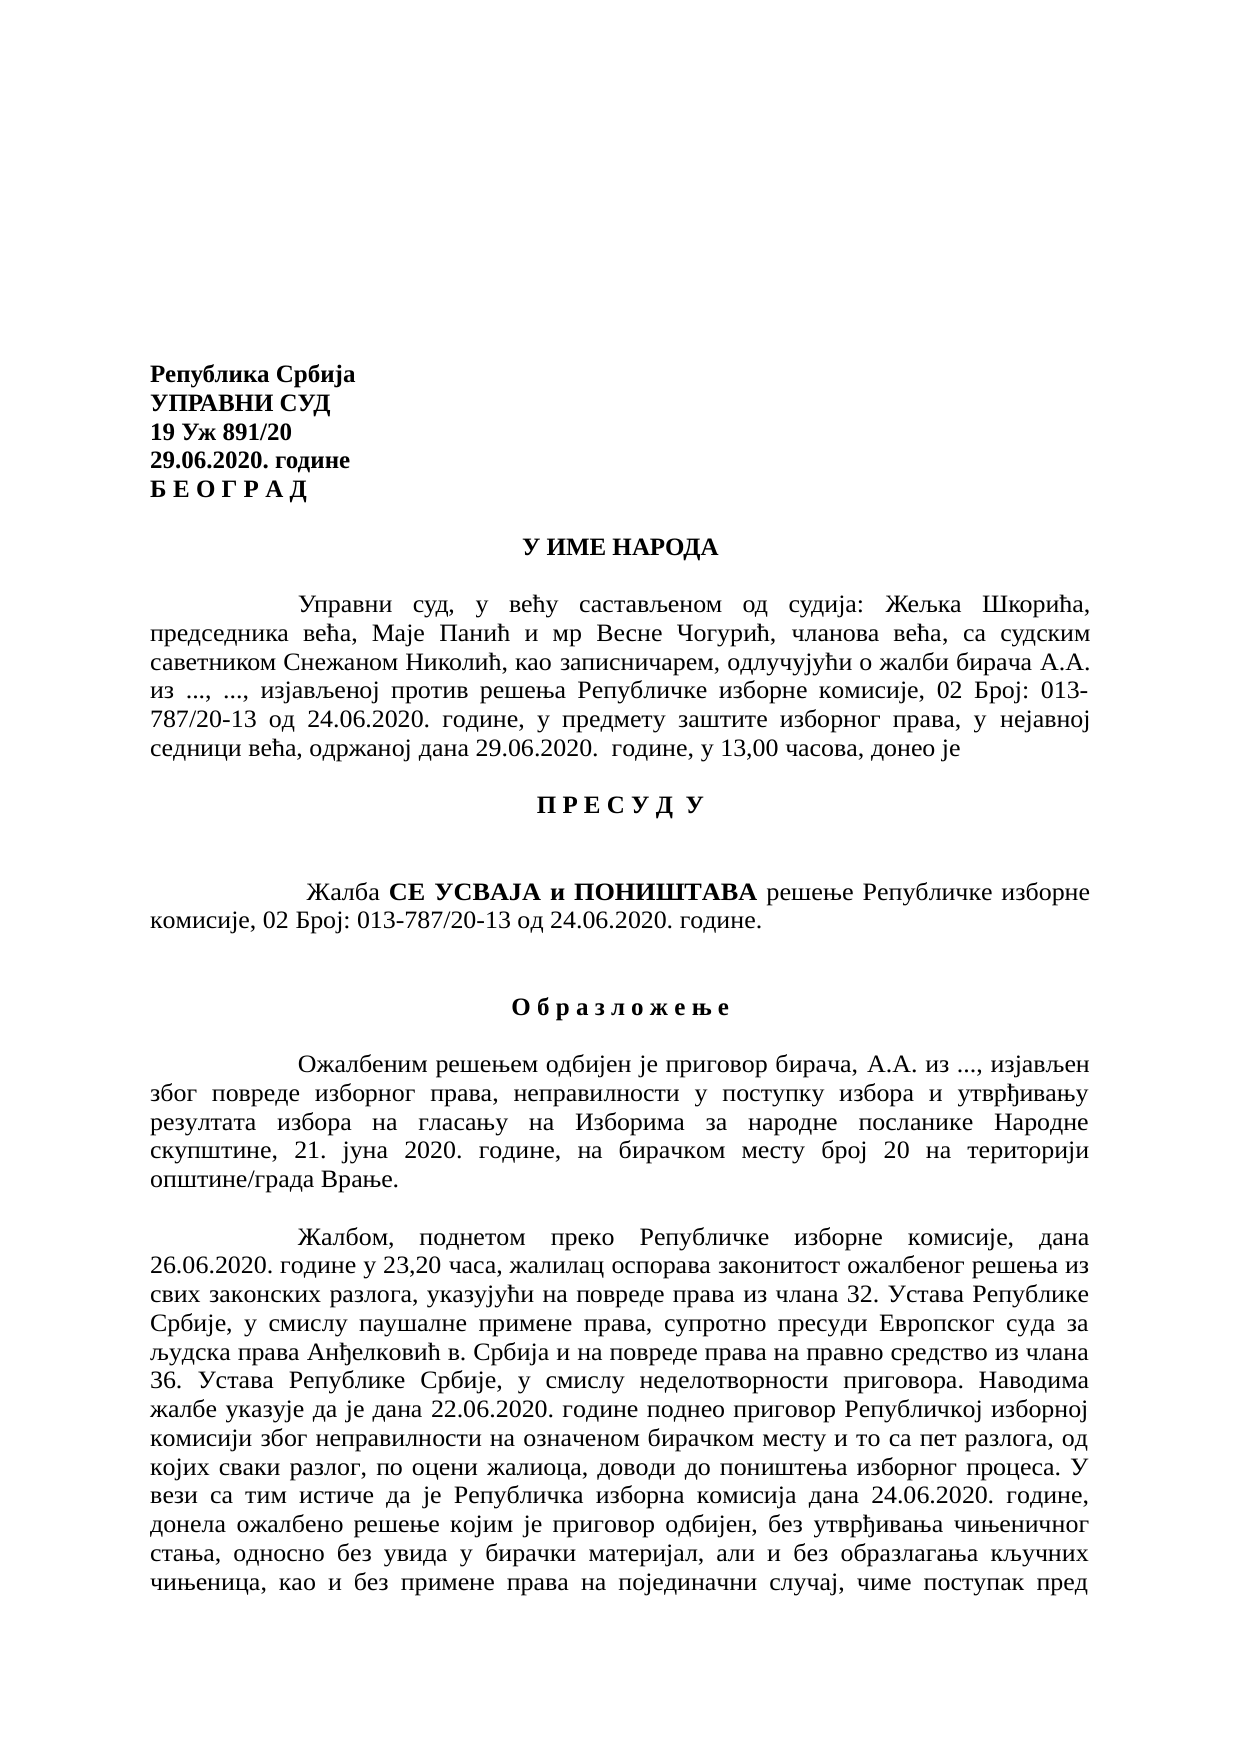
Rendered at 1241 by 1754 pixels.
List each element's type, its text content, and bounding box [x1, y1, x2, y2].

text Б Е О Г Р А Д [150, 474, 1090, 503]
text Жалбом, поднетом преко Републичке изборне комисије, дана 26.06.2020. године у 23,20 часа, жалилац оспорава законитост ожалбеног решења из свих законских разлога, указујући на повреде права из члана 32. Устава Републике Србије, у смислу паушалне примене права, супротно пресуди Европског суда за људска права Анђелковић в. Србија и на повреде права на правно средство из члана 36. Устава Републике Србије, у смислу неделотворности приговора. Наводима жалбе указује да је дана 22.06.2020. године поднео приговор Републичкој изборној комисији због неправилности на означеном бирачком месту и то са пет разлога, од којих сваки разлог, по оцени жалиоца, доводи до поништења изборног процеса. У вези са тим истиче да је Републичка изборна комисија дана 24.06.2020. године, донела ожалбено решење којим је приговор одбијен, без утврђивања чињеничног стања, односно без увида у бирачки материјал, али и без образлагања кључних чињеница, као и без примене права на појединачни случај, чиме поступак пред [150, 1222, 1090, 1595]
text П Р Е С У Д У [150, 790, 1090, 819]
text Република Србија [150, 148, 1090, 388]
text 29.06.2020. године [150, 445, 1090, 474]
text У ИМЕ НАРОДА [150, 532, 1090, 560]
text Ожалбеним решењем одбијен је приговор бирача, А.А. из ..., изјављен због повреде изборног права, неправилности у поступку избора и утврђивању резултата избора на гласању на Изборима за народне посланике Народне скупштине, 21. јуна 2020. године, на бирачком месту број 20 на територији општине/града Врање. [150, 1049, 1090, 1193]
text 19 Уж 891/20 [150, 417, 1090, 445]
text Управни суд, у већу састављеном од судија: Жељка Шкорића, председника већа, Маје Панић и мр Весне Чогурић, чланова већа, са судским саветником Снежаном Николић, као записничарем, одлучујући о жалби бирача А.А. из ..., ..., изјављеној против решења Републичке изборне комисије, 02 Број: 013-787/20-13 од 24.06.2020. године, у предмету заштите изборног права, у нејавној седници већа, одржаној дана 29.06.2020. године, у 13,00 часова, донео је [150, 589, 1090, 762]
text УПРАВНИ СУД [150, 388, 1090, 417]
text О б р а з л о ж е њ е [150, 992, 1090, 1020]
text Жалба СЕ УСВАЈА и ПОНИШТАВА решење Републичке изборне комисије, 02 Број: 013-787/20-13 од 24.06.2020. године. [150, 877, 1090, 934]
